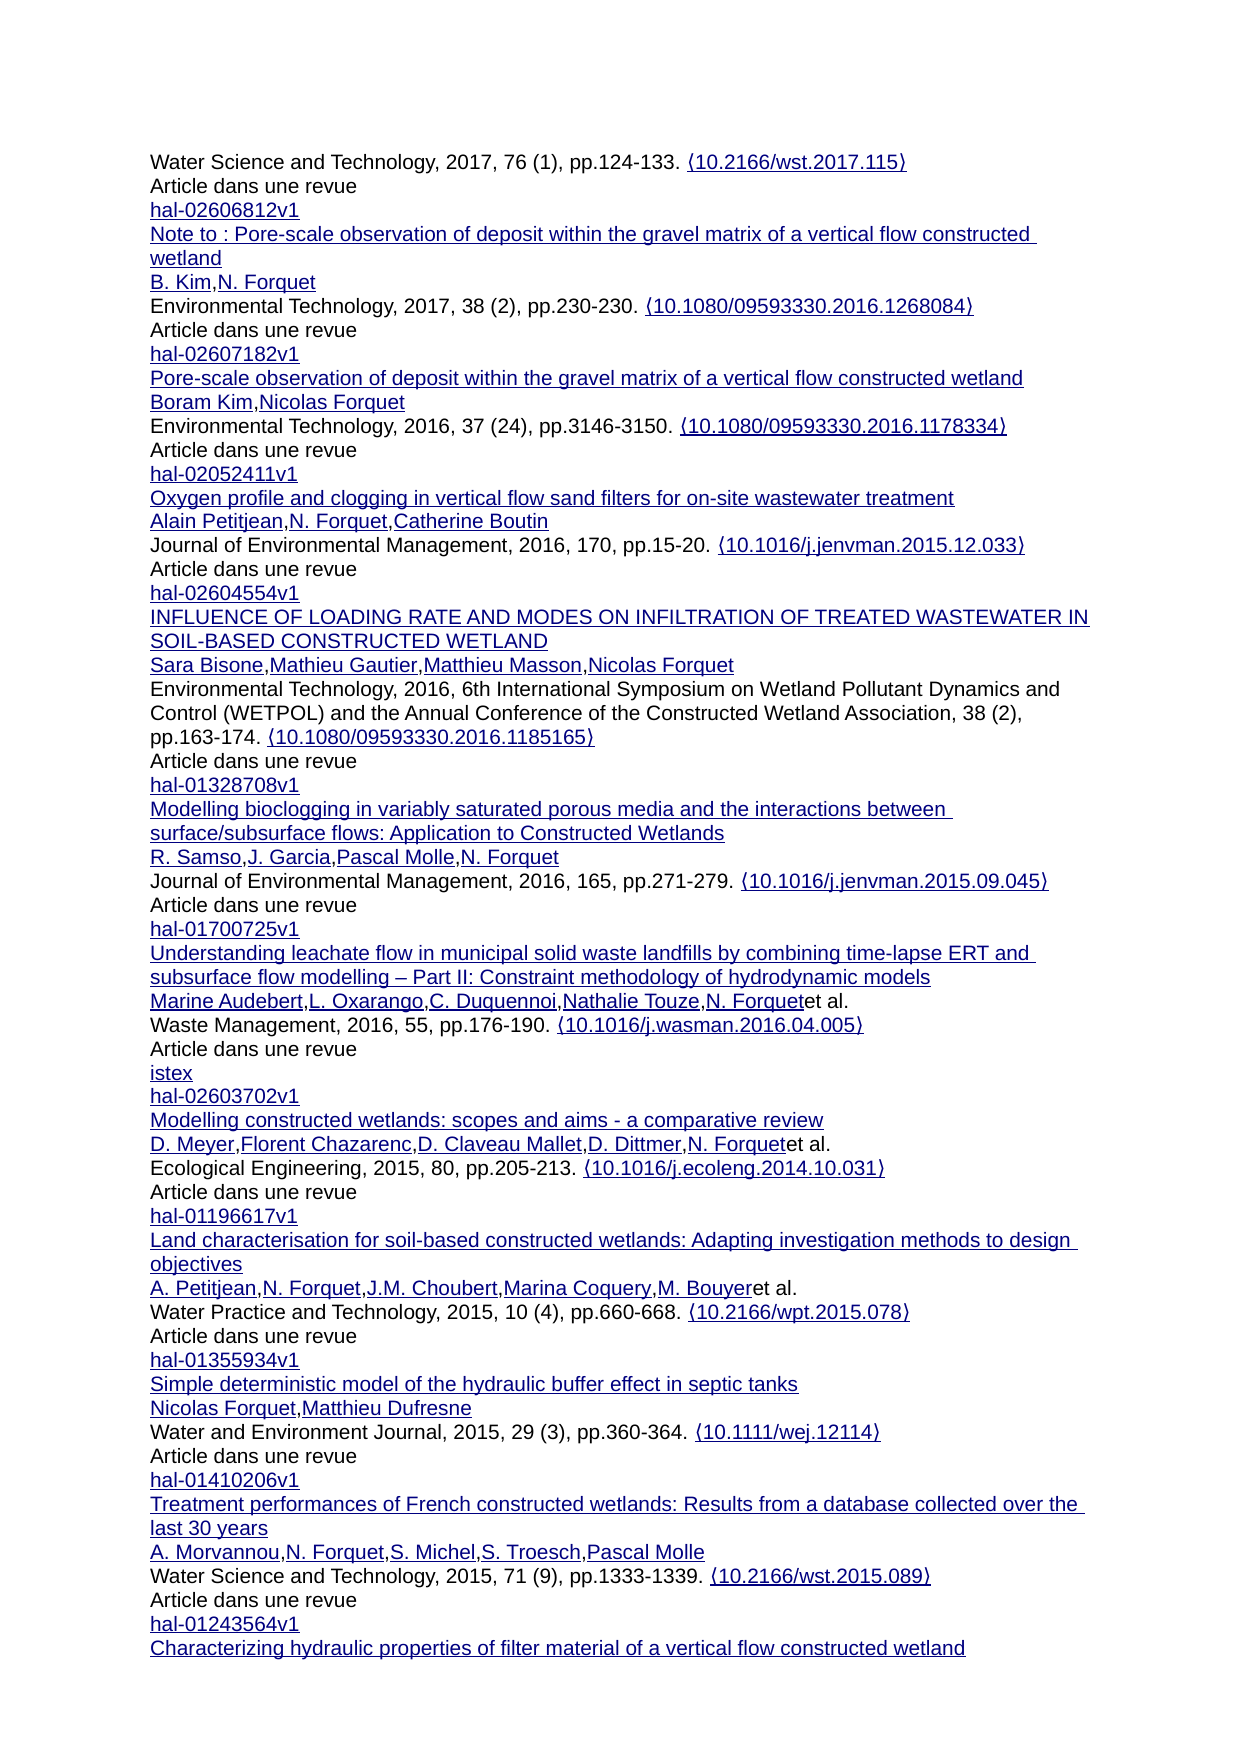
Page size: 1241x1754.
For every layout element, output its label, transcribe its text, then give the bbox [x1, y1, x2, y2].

table_cell Modelling constructed wetlands: scopes and aims - a comparative review D. Meyer,Florent Chazarenc,D. Claveau Mallet,D. Dittmer,N. Forquetet al. Ecological Engineering, 2015, 80, pp.205-213. ⟨10.1016/j.ecoleng.2014.10.031⟩ Article dans une revue hal-01196617v1 [150, 1108, 1090, 1228]
table_cell Land characterisation for soil-based constructed wetlands: Adapting investigation methods to design objectives A. Petitjean,N. Forquet,J.M. Choubert,Marina Coquery,M. Bouyeret al. Water Practice and Technology, 2015, 10 (4), pp.660-668. ⟨10.2166/wpt.2015.078⟩ Article dans une revue hal-01355934v1 [150, 1228, 1090, 1372]
table_cell INFLUENCE OF LOADING RATE AND MODES ON INFILTRATION OF TREATED WASTEWATER IN [150, 605, 1090, 626]
table_cell Oxygen profile and clogging in vertical flow sand filters for on-site wastewater treatment Alain Petitjean,N. Forquet,Catherine Boutin Journal of Environmental Management, 2016, 170, pp.15-20. ⟨10.1016/j.jenvman.2015.12.033⟩ Article dans une revue hal-02604554v1 [150, 485, 1090, 605]
table_cell SOIL-BASED CONSTRUCTED WETLAND Sara Bisone,Mathieu Gautier,Matthieu Masson,Nicolas Forquet Environmental Technology, 2016, 6th International Symposium on Wetland Pollutant Dynamics and Control (WETPOL) and the Annual Conference of the Constructed Wetland Association, 38 (2), pp.163-174. ⟨10.1080/09593330.2016.1185165⟩ Article dans une revue hal-01328708v1 [150, 627, 1090, 797]
table_cell Note to : Pore-scale observation of deposit within the gravel matrix of a vertical flow constructed wetland B. Kim,N. Forquet Environmental Technology, 2017, 38 (2), pp.230-230. ⟨10.1080/09593330.2016.1268084⟩ Article dans une revue hal-02607182v1 [150, 222, 1090, 366]
table_cell Water Science and Technology, 2017, 76 (1), pp.124-133. ⟨10.2166/wst.2017.115⟩ Article dans une revue hal-02606812v1 [150, 150, 1090, 222]
table_cell Treatment performances of French constructed wetlands: Results from a database collected over the last 30 years A. Morvannou,N. Forquet,S. Michel,S. Troesch,Pascal Molle Water Science and Technology, 2015, 71 (9), pp.1333-1339. ⟨10.2166/wst.2015.089⟩ Article dans une revue hal-01243564v1 [150, 1492, 1090, 1635]
table_cell Simple deterministic model of the hydraulic buffer effect in septic tanks Nicolas Forquet,Matthieu Dufresne Water and Environment Journal, 2015, 29 (3), pp.360-364. ⟨10.1111/wej.12114⟩ Article dans une revue hal-01410206v1 [150, 1372, 1090, 1492]
table_cell Understanding leachate flow in municipal solid waste landfills by combining time-lapse ERT and subsurface flow modelling – Part II: Constraint methodology of hydrodynamic models Marine Audebert,L. Oxarango,C. Duquennoi,Nathalie Touze,N. Forquetet al. Waste Management, 2016, 55, pp.176-190. ⟨10.1016/j.wasman.2016.04.005⟩ Article dans une revue istex hal-02603702v1 [150, 941, 1090, 1108]
table_cell Characterizing hydraulic properties of filter material of a vertical flow constructed wetland [150, 1635, 1090, 1659]
table_cell Pore-scale observation of deposit within the gravel matrix of a vertical flow constructed wetland Boram Kim,Nicolas Forquet Environmental Technology, 2016, 37 (24), pp.3146-3150. ⟨10.1080/09593330.2016.1178334⟩ Article dans une revue hal-02052411v1 [150, 366, 1090, 485]
table_cell Modelling bioclogging in variably saturated porous media and the interactions between surface/subsurface flows: Application to Constructed Wetlands R. Samso,J. Garcia,Pascal Molle,N. Forquet Journal of Environmental Management, 2016, 165, pp.271-279. ⟨10.1016/j.jenvman.2015.09.045⟩ Article dans une revue hal-01700725v1 [150, 797, 1090, 941]
